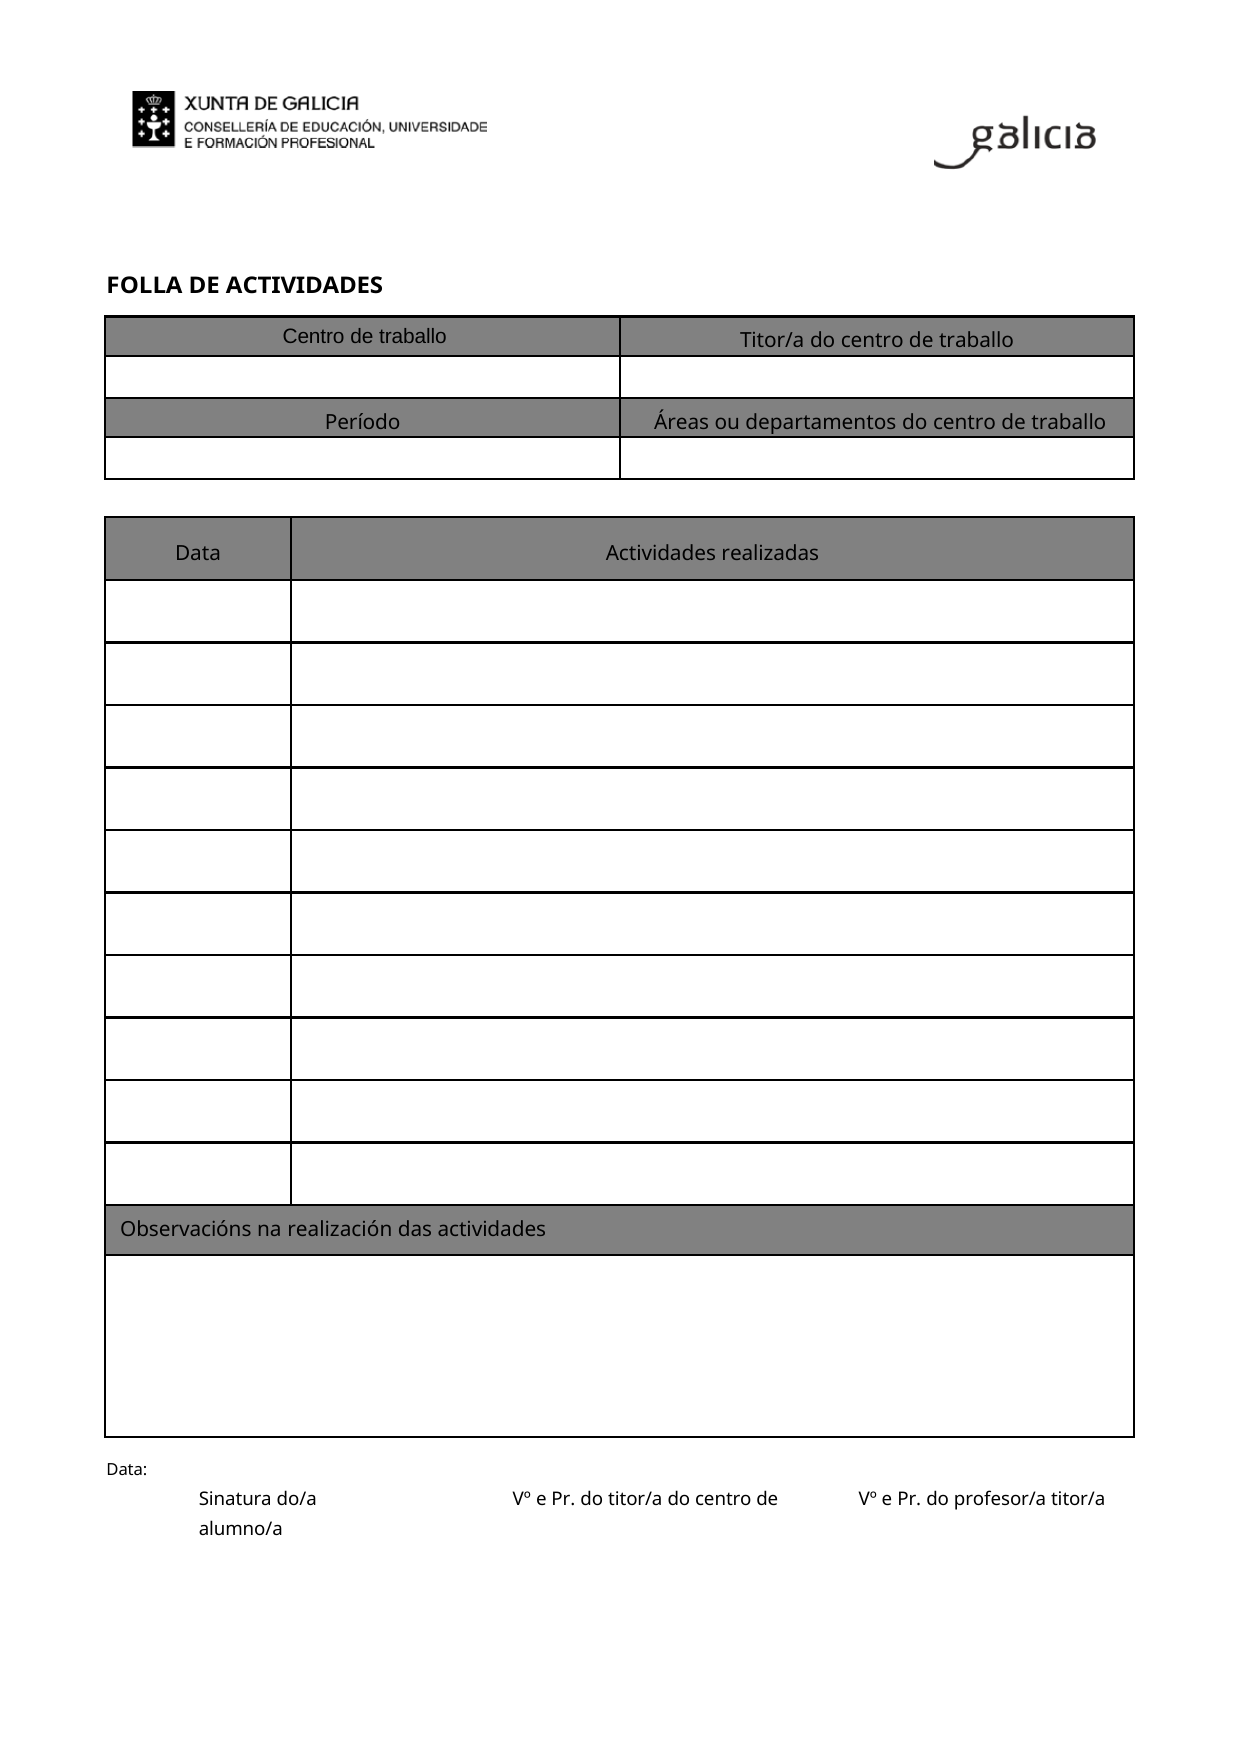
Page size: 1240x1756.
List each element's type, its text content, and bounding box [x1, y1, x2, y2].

table_cell [106, 706, 290, 766]
text Vº e Pr. do titor/a do centro de Vº e Pr. do profesor/a titor/a [512, 1481, 1148, 1511]
table_cell [106, 644, 290, 704]
table_cell [292, 1019, 1133, 1079]
table_cell [106, 1256, 1133, 1436]
table_cell [292, 1081, 1133, 1141]
table_header Titor/a do centro de traballo [621, 318, 1133, 355]
table_cell [292, 894, 1133, 954]
table_header Data [106, 518, 290, 579]
table_cell [106, 1019, 290, 1079]
table_cell [292, 644, 1133, 704]
table_cell [621, 357, 1133, 397]
text Sinatura do/a alumno/a [198, 1481, 401, 1541]
text Data: [106, 1453, 1148, 1481]
table_cell [106, 357, 619, 397]
table_cell [106, 1144, 290, 1204]
table_cell Período [106, 399, 619, 436]
table_cell [292, 831, 1133, 891]
table_cell [106, 769, 290, 829]
table_cell [106, 894, 290, 954]
table_cell [106, 1081, 290, 1141]
table_header Centro de traballo [106, 318, 619, 355]
table_cell [106, 581, 290, 641]
table_cell [292, 956, 1133, 1016]
table_cell [621, 438, 1133, 478]
table_cell [292, 769, 1133, 829]
table_cell [106, 438, 619, 478]
table_cell [106, 956, 290, 1016]
table_cell Observacións na realización das actividades [106, 1206, 1133, 1254]
table_cell Áreas ou departamentos do centro de traballo [621, 399, 1133, 436]
table_cell [292, 706, 1133, 766]
picture [104, 58, 1148, 189]
table_cell [292, 1144, 1133, 1204]
table_cell [106, 831, 290, 891]
table_header Actividades realizadas [292, 518, 1133, 579]
table_cell [292, 581, 1133, 641]
text FOLLA DE ACTIVIDADES [106, 266, 1148, 301]
